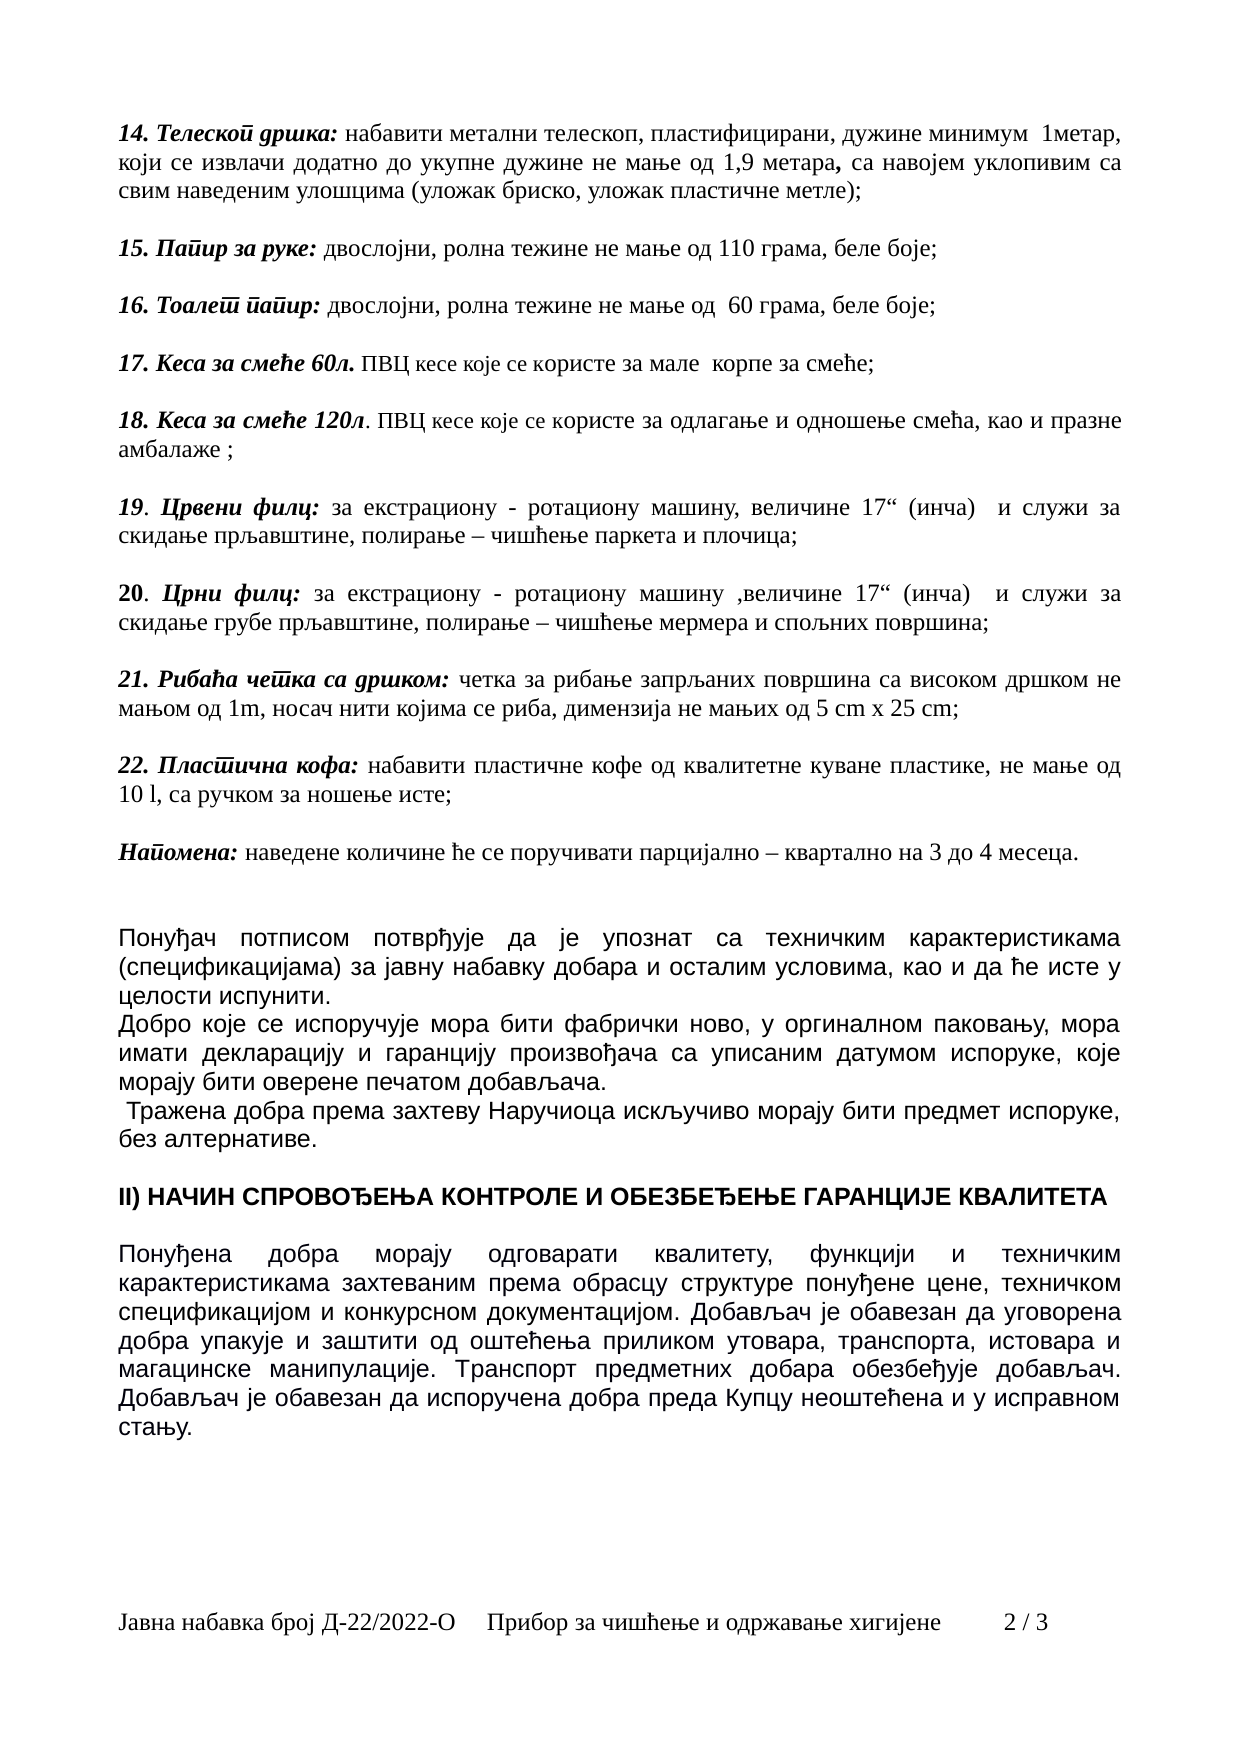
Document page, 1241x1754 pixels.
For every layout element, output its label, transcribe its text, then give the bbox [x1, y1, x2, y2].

text Тражена добра према захтеву Наручиоца искључиво морају бити предмет испоруке, без алтернативе. [118, 1096, 1122, 1153]
text 15. Папир за руке: двослојни, ролна тежине не мање од 110 грама, беле боје; [118, 233, 1122, 262]
text 20. Црни филц: за екстрациону - ротациону машину ,величине 17“ (инча) и служи за скидање грубе прљавштине, полирање – чишћење мермера и спољних површина; [118, 578, 1122, 636]
text 18. Кеса за смеће 120л. ПВЦ кесе које се користе за одлагање и одношење смећа, као и празне амбалаже ; [118, 406, 1122, 463]
list Понуђач потписом потврђује да је упознат са техничким карактеристикама (спецификацијама) за јавну набавку добара и осталим условима, као и да ће исте у целости испунити. [118, 923, 1122, 1009]
text 14. Телескоп дршка: набавити метални телескоп, пластифицирани, дужине минимум 1метар, који се извлачи додатнo до укупне дужине не мање од 1,9 метара, са навојем уклопивим са свим наведеним улошцима (уложак бриско, уложак пластичне метле); [118, 118, 1122, 204]
text Понуђена добра морају одговарати квалитету, функцији и техничким карактеристикама захтеваним према обрасцу структуре понуђене цене, техничком спецификацијом и конкурсном документацијом. Добављач је обавезан да уговорена добра упакује и заштити од оштећења приликом утовара, транспорта, истовара и магацинске манипулације. Транспорт предметних добара обезбеђује добављач. Добављач је обавезан да испоручена добра преда Купцу неоштећена и у исправном стању. [118, 1239, 1122, 1441]
text II) НАЧИН СПРОВОЂЕЊА КОНТРОЛЕ И ОБЕЗБЕЂЕЊЕ ГАРАНЦИЈЕ КВАЛИТЕТА [118, 1182, 1122, 1211]
text Напомена: наведене количине ће се поручивати парцијално – квартално на 3 до 4 месеца. [118, 837, 1122, 866]
text 22. Пластична кофа: набавити пластичне кофе од квалитетне куване пластике, не мање од 10 l, са ручком за ношење исте; [118, 751, 1122, 808]
text 16. Тоалет папир: двослојни, ролна тежине не мање од 60 грама, беле боје; [118, 291, 1122, 319]
list Добрo којe се испоручује мора бити фабрички ново, у оргиналном паковању, мора имати декларацију и гаранцију произвођача са уписаним датумом испоруке, које морају бити оверене печатом добављача. [118, 1009, 1122, 1096]
text 21. Рибаћа четка са дршком: четка за рибање запрљаних површина са високом дршком не мањом од 1m, носач нити којима се риба, димензија не мањих од 5 cm х 25 cm; [118, 664, 1122, 722]
text 17. Kеса за смеће 60л. ПВЦ кесе које се користе за мале корпе за смеће; [118, 348, 1122, 377]
text 19. Црвени филц: за екстрациону - ротациону машину, величине 17“ (инча) и служи за скидање прљавштине, полирање – чишћење паркета и плочица; [118, 492, 1122, 549]
